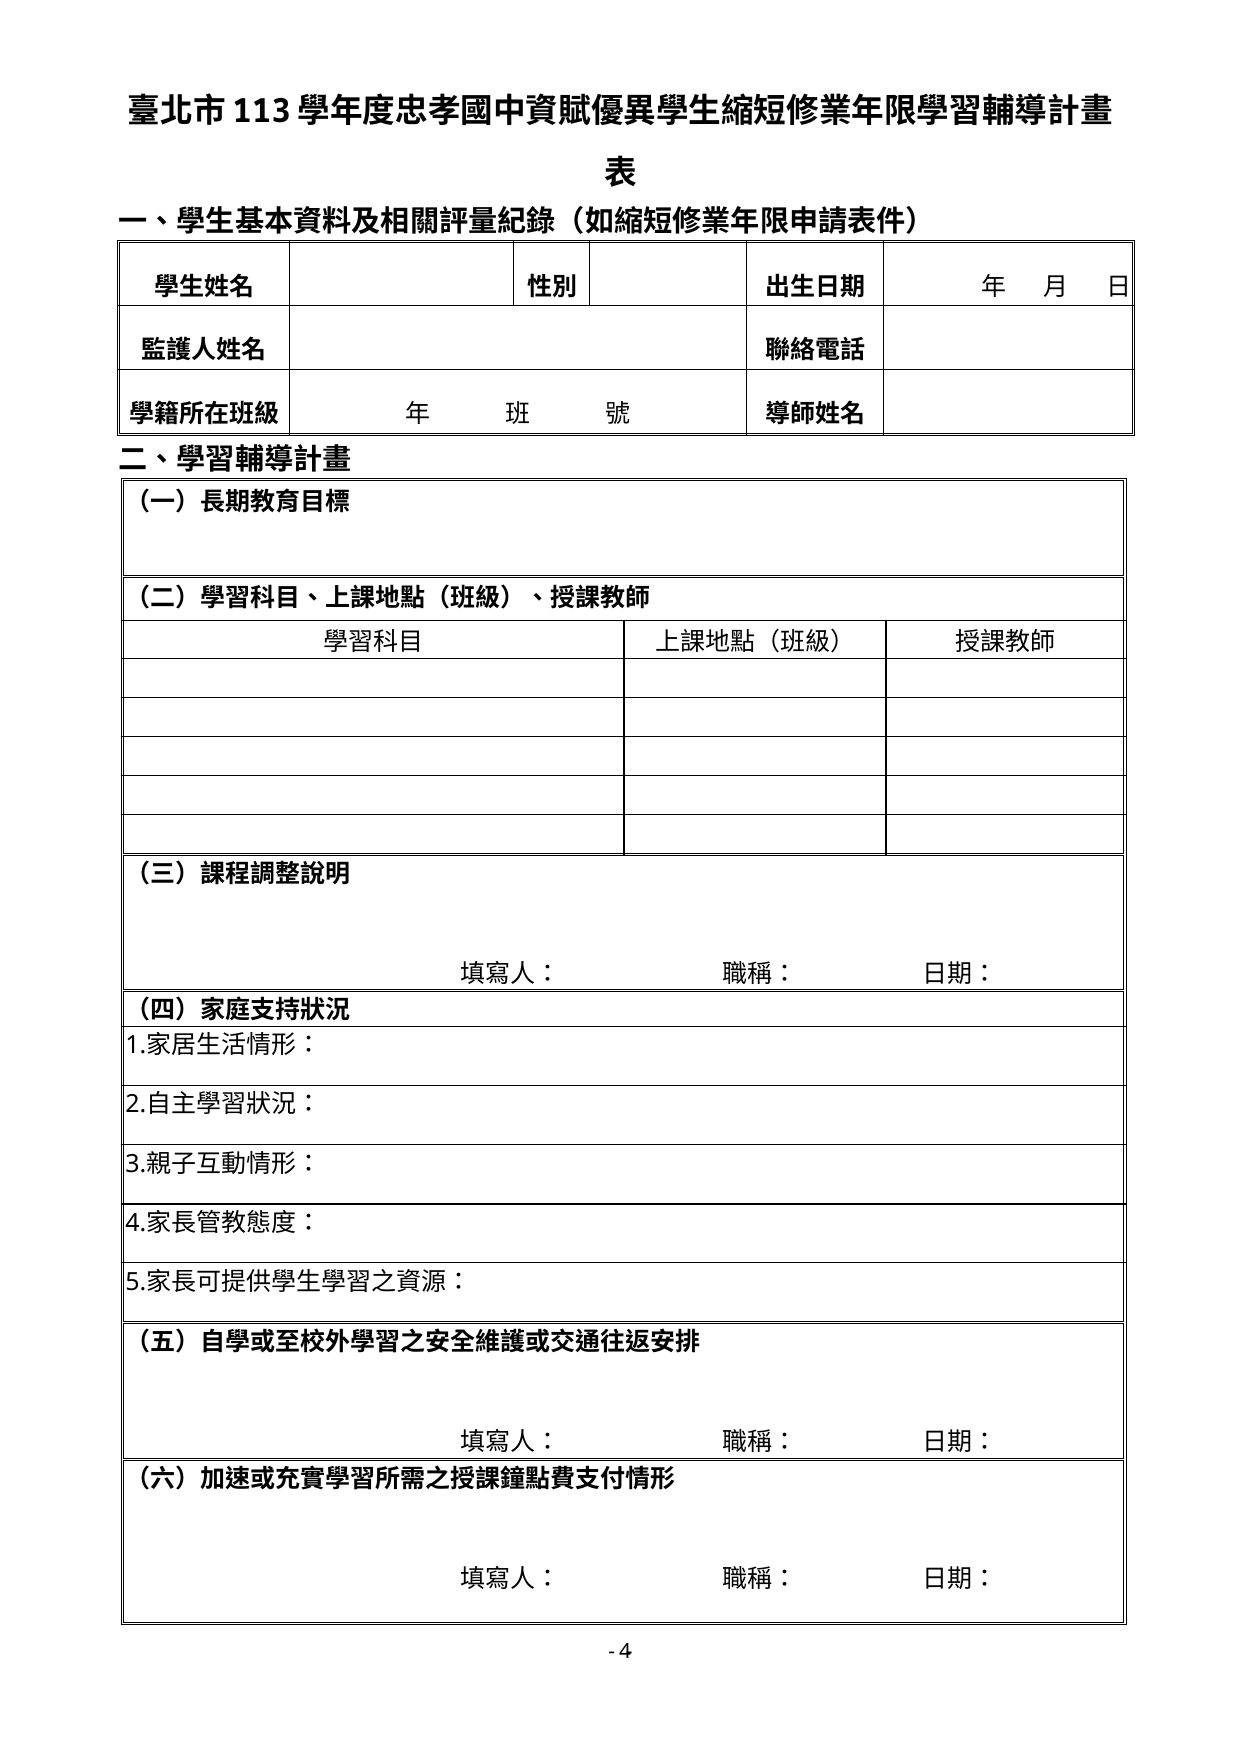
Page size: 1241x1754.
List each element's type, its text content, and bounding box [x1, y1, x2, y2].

table_cell （二）學習科目、上課地點（班級）、授課教師 [124, 578, 1123, 619]
table_cell [124, 659, 623, 696]
table_cell [124, 815, 623, 853]
table_cell （四）家庭支持狀況 [124, 992, 1123, 1026]
table_cell （六）加速或充實學習所需之授課鐘點費支付情形 填寫人： 職稱： 日期： [124, 1461, 1123, 1622]
table_cell 1.家居生活情形： [124, 1027, 1123, 1085]
subtitle 臺北市113學年度忠孝國中資賦優異學生縮短修業年限學習輔導計畫表 [118, 66, 1122, 191]
table_cell [1127, 658, 1216, 696]
table_header 出生日期 [747, 243, 883, 305]
table_cell [625, 659, 885, 696]
table_header （一）長期教育目標 [124, 481, 1123, 575]
table_cell [887, 776, 1123, 814]
table_cell [1127, 853, 1216, 989]
table_header [290, 243, 513, 305]
table_cell 3.親子互動情形： [124, 1145, 1123, 1203]
table_cell [1127, 775, 1216, 814]
table_cell [1127, 1203, 1216, 1262]
table_cell 聯絡電話 [747, 306, 883, 369]
table_cell 導師姓名 [747, 370, 883, 432]
table_cell [1127, 696, 1216, 736]
table_cell [625, 815, 885, 853]
table_cell [1127, 1026, 1216, 1085]
text 一、學生基本資料及相關評量紀錄（如縮短修業年限申請表件） [118, 197, 1122, 240]
table_cell （三）課程調整說明 填寫人： 職稱： 日期： [124, 856, 1123, 989]
table_cell [124, 737, 623, 774]
table_cell 監護人姓名 [120, 306, 289, 369]
table_cell 授課教師 [887, 621, 1123, 657]
table_cell [887, 659, 1123, 696]
table_cell [1127, 736, 1216, 774]
text 二、學習輔導計畫 [118, 436, 1122, 478]
table_cell [887, 698, 1123, 736]
table_cell [1127, 1085, 1216, 1144]
table_cell 學習科目 [124, 621, 623, 657]
table_cell 5.家長可提供學生學習之資源： [124, 1263, 1123, 1321]
table_cell [625, 698, 885, 736]
table_header [1127, 478, 1216, 575]
table_cell [625, 737, 885, 774]
table_header 學生姓名 [120, 243, 289, 305]
table_cell [1127, 620, 1216, 657]
table_cell [1127, 1321, 1216, 1457]
table_cell [1127, 1144, 1216, 1203]
table_header 年 月 日 [884, 243, 1132, 305]
table_cell 4.家長管教態度： [124, 1205, 1123, 1262]
table_header [590, 243, 746, 305]
table_cell [1127, 989, 1216, 1026]
table_header 性別 [514, 243, 589, 305]
table_cell 年 班 號 [290, 370, 746, 432]
table_cell [884, 370, 1132, 432]
table_cell 2.自主學習狀況： [124, 1086, 1123, 1144]
table_cell （五）自學或至校外學習之安全維護或交通往返安排 填寫人： 職稱： 日期： [124, 1324, 1123, 1457]
table_cell [1127, 1458, 1216, 1622]
table_cell [290, 306, 746, 369]
table_cell [1127, 814, 1216, 853]
table_cell 上課地點（班級） [625, 621, 885, 657]
table_cell [124, 698, 623, 736]
table_cell [1127, 1262, 1216, 1321]
table_cell [887, 815, 1123, 853]
table_cell [625, 776, 885, 814]
table_cell [1127, 575, 1216, 619]
table_cell [887, 737, 1123, 774]
table_cell 學籍所在班級 [120, 370, 289, 432]
table_cell [884, 306, 1132, 369]
table_cell [124, 776, 623, 814]
